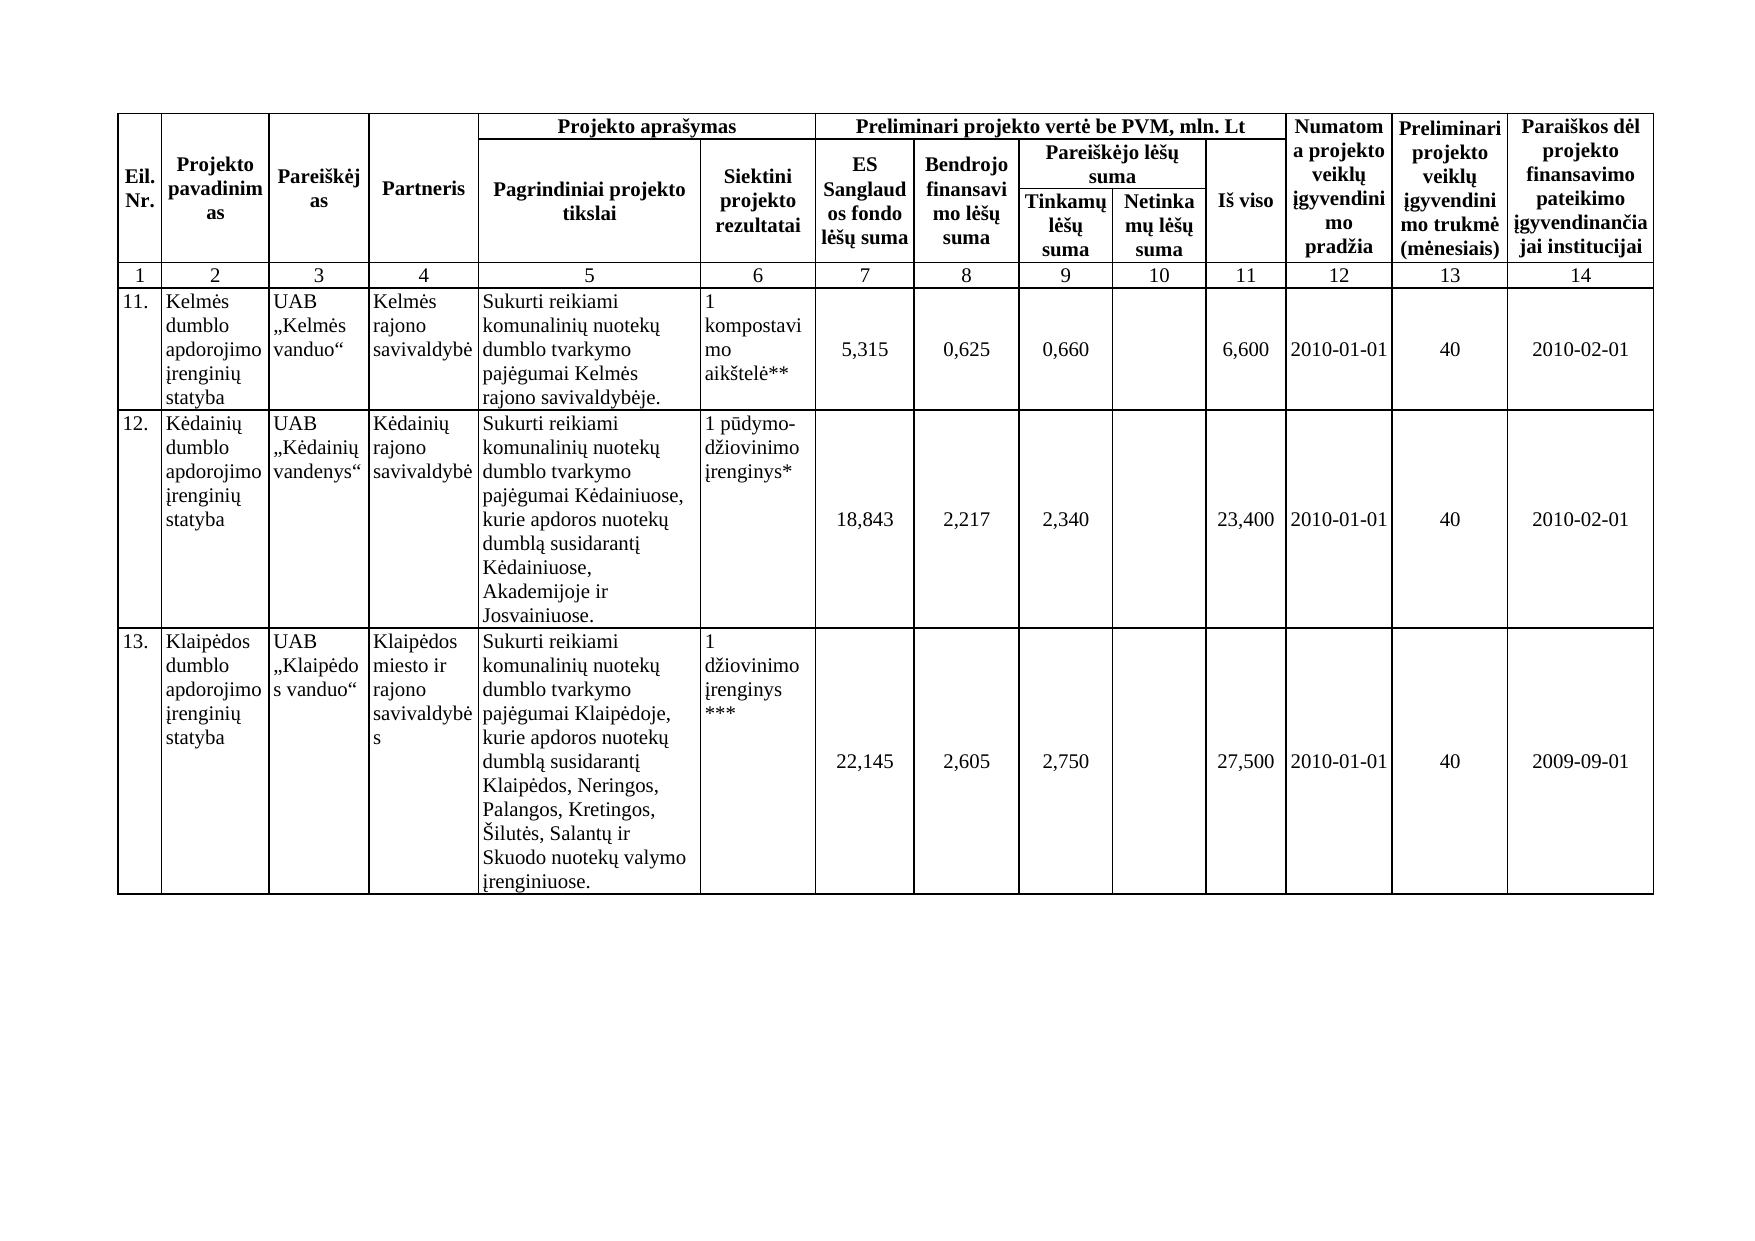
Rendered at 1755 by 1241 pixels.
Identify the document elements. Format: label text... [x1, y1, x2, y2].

table_cell 27,500 [1207, 629, 1285, 893]
table_cell Siektini projekto rezultatai [701, 140, 815, 261]
table_cell 1 [119, 263, 161, 287]
table_cell UAB „Kelmės vanduo“ [270, 289, 368, 409]
table_cell Sukurti reikiami komunalinių nuotekų dumblo tvarkymo pajėgumai Kėdainiuose, kurie apdoros nuotekų dumblą susidarantį Kėdainiuose, Akademijoje ir Josvainiuose. [479, 411, 700, 627]
table_cell 5 [479, 263, 700, 287]
table_cell 12 [1287, 263, 1391, 287]
table_cell 14 [1508, 263, 1653, 287]
table_header Projekto aprašymas [479, 114, 815, 138]
table_cell ES Sanglaudos fondo lėšų suma [816, 140, 913, 261]
table_cell Klaipėdos dumblo apdorojimo įrenginių statyba [162, 629, 268, 893]
table_cell Netinkamų lėšų suma [1113, 189, 1205, 261]
table_cell 11 [1207, 263, 1285, 287]
table_cell 8 [915, 263, 1018, 287]
table_header Partneris [370, 114, 478, 261]
table_cell 0,625 [915, 289, 1018, 409]
table_cell Tinkamų lėšų suma [1020, 189, 1112, 261]
table_cell 4 [370, 263, 478, 287]
table_cell 2 [162, 263, 268, 287]
table_header Pareiškėjas [270, 114, 368, 261]
table_cell [1113, 411, 1205, 627]
table_cell Iš viso [1207, 140, 1285, 261]
table_cell Bendrojo finansavimo lėšų suma [915, 140, 1018, 261]
table_cell Kėdainių dumblo apdorojimo įrenginių statyba [162, 411, 268, 627]
table_header Preliminari projekto vertė be PVM, mln. Lt [816, 114, 1285, 138]
table_cell 1 pūdymo-džiovinimo įrenginys* [701, 411, 815, 627]
table_cell 13. [119, 629, 161, 893]
table_cell 2009-09-01 [1508, 629, 1653, 893]
table_cell [1113, 629, 1205, 893]
table_header Projekto pavadinimas [162, 114, 268, 261]
table_cell 23,400 [1207, 411, 1285, 627]
table_cell Kėdainių rajono savivaldybė [370, 411, 478, 627]
table_cell 12. [119, 411, 161, 627]
table_header Numatoma projekto veiklų įgyvendinimo pradžia (metai/ mėnuo/ diena) [1287, 114, 1391, 261]
table_cell 3 [270, 263, 368, 287]
table_cell 2,605 [915, 629, 1018, 893]
table_cell 2010-02-01 [1508, 411, 1653, 627]
table_cell [1113, 289, 1205, 409]
table_cell UAB „Kėdainių vandenys“ [270, 411, 368, 627]
table_header Eil. Nr. [119, 114, 161, 261]
table_header Paraiškos dėl projekto finansavimo pateikimo įgyvendinančiajai institucijai data (metai/mėnuo/ diena) [1508, 114, 1653, 261]
table_cell 11. [119, 289, 161, 409]
table_cell 2,340 [1020, 411, 1112, 627]
table_cell 10 [1113, 263, 1205, 287]
table_cell Pareiškėjo lėšų suma [1020, 140, 1205, 188]
table_cell Kelmės dumblo apdorojimo įrenginių statyba [162, 289, 268, 409]
table_cell 6,600 [1207, 289, 1285, 409]
table_cell Sukurti reikiami komunalinių nuotekų dumblo tvarkymo pajėgumai Kelmės rajono savivaldybėje. [479, 289, 700, 409]
table_cell 2,217 [915, 411, 1018, 627]
table_cell 2010-01-01 [1287, 289, 1391, 409]
table_cell 0,660 [1020, 289, 1112, 409]
table_cell 9 [1020, 263, 1112, 287]
table_cell 18,843 [816, 411, 913, 627]
table_cell Klaipėdos miesto ir rajono savivaldybės [370, 629, 478, 893]
table_cell 2,750 [1020, 629, 1112, 893]
table_cell 7 [816, 263, 913, 287]
table_cell Sukurti reikiami komunalinių nuotekų dumblo tvarkymo pajėgumai Klaipėdoje, kurie apdoros nuotekų dumblą susidarantį Klaipėdos, Neringos, Palangos, Kretingos, Šilutės, Salantų ir Skuodo nuotekų valymo įrenginiuose. [479, 629, 700, 893]
table_header Preliminari projekto veiklų įgyvendinimo trukmė (mėnesiais) [1393, 114, 1507, 261]
table_cell UAB „Klaipėdos vanduo“ [270, 629, 368, 893]
table_cell 2010-01-01 [1287, 411, 1391, 627]
table_cell 40 [1393, 289, 1507, 409]
table_cell 2010-01-01 [1287, 629, 1391, 893]
table_cell 40 [1393, 411, 1507, 627]
table_cell 6 [701, 263, 815, 287]
table_cell 1 džiovinimo įrenginys *** [701, 629, 815, 893]
table_cell 5,315 [816, 289, 913, 409]
table_cell 22,145 [816, 629, 913, 893]
table_cell 13 [1393, 263, 1507, 287]
table_cell 40 [1393, 629, 1507, 893]
table_cell Pagrindiniai projekto tikslai [479, 140, 700, 261]
table_cell Kelmės rajono savivaldybė [370, 289, 478, 409]
table_cell 1 kompostavimo aikštelė** [701, 289, 815, 409]
table_cell 2010-02-01 [1508, 289, 1653, 409]
